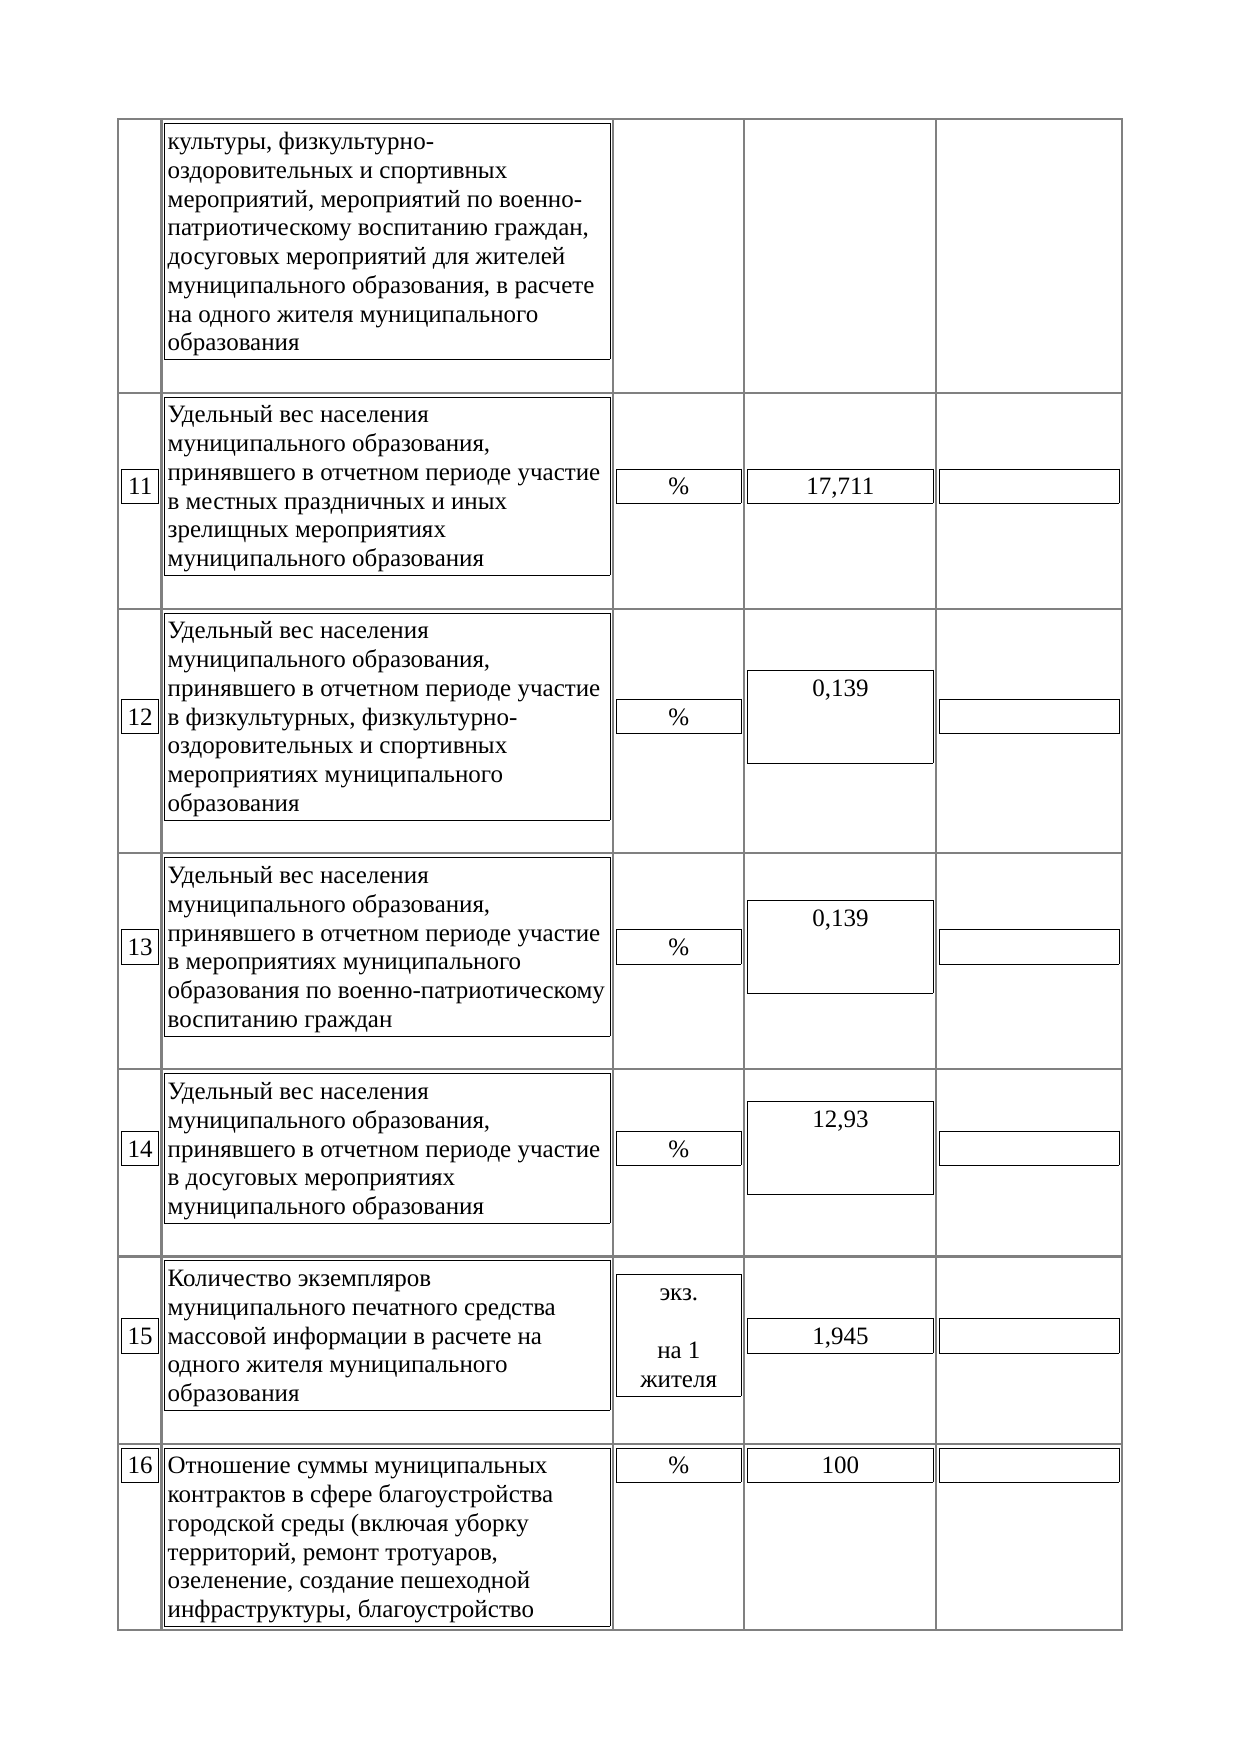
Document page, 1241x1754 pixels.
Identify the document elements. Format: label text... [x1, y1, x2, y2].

table_cell [745, 120, 935, 392]
table_cell 12 [119, 610, 160, 852]
table_cell [937, 854, 1121, 1068]
table_cell 100 [745, 1445, 935, 1629]
table_cell [937, 1070, 1121, 1255]
table_cell [937, 610, 1121, 852]
table_cell % [614, 394, 743, 607]
table_cell 1,945 [745, 1258, 935, 1442]
table_cell 16 [119, 1445, 160, 1629]
table_cell % [614, 610, 743, 852]
table_cell Количество экземпляров муниципального печатного средства массовой информации в расчете на одного жителя муниципального образования [163, 1258, 612, 1442]
table_cell % [614, 1070, 743, 1255]
table_cell [937, 120, 1121, 392]
table_cell Удельный вес населения муниципального образования, принявшего в отчетном периоде участие в физкультурных, физкультурно-оздоровительных и спортивных мероприятиях муниципального образования [163, 610, 612, 852]
table_cell [937, 1445, 1121, 1629]
table_cell 14 [119, 1070, 160, 1255]
table_cell 12,93 [745, 1070, 935, 1255]
table_cell Удельный вес населения муниципального образования, принявшего в отчетном периоде участие в местных праздничных и иных зрелищных мероприятиях муниципального образования [163, 394, 612, 607]
table_cell [614, 120, 743, 392]
table_cell 13 [119, 854, 160, 1068]
table_cell Удельный вес населения муниципального образования, принявшего в отчетном периоде участие в досуговых мероприятиях муниципального образования [163, 1070, 612, 1255]
table_cell 11 [119, 394, 160, 607]
table_cell [119, 120, 160, 392]
table_cell 0,139 [745, 610, 935, 852]
table_cell % [614, 1445, 743, 1629]
table_cell экз. на 1 жителя [614, 1258, 743, 1442]
table_cell 17,711 [745, 394, 935, 607]
table_cell Отношение суммы муниципальных контрактов в сфере благоустройства городской среды (включая уборку территорий, ремонт тротуаров, озеленение, создание пешеходной инфраструктуры, благоустройство [163, 1445, 612, 1629]
table_cell 0,139 [745, 854, 935, 1068]
table_cell [937, 1258, 1121, 1442]
table_cell 15 [119, 1258, 160, 1442]
table_cell Удельный вес населения муниципального образования, принявшего в отчетном периоде участие в мероприятиях муниципального образования по военно-патриотическому воспитанию граждан [163, 854, 612, 1068]
table_cell [937, 394, 1121, 607]
table_cell % [614, 854, 743, 1068]
table_cell культуры, физкультурно-оздоровительных и спортивных мероприятий, мероприятий по военно-патриотическому воспитанию граждан, досуговых мероприятий для жителей муниципального образования, в расчете на одного жителя муниципального образования [163, 120, 612, 392]
